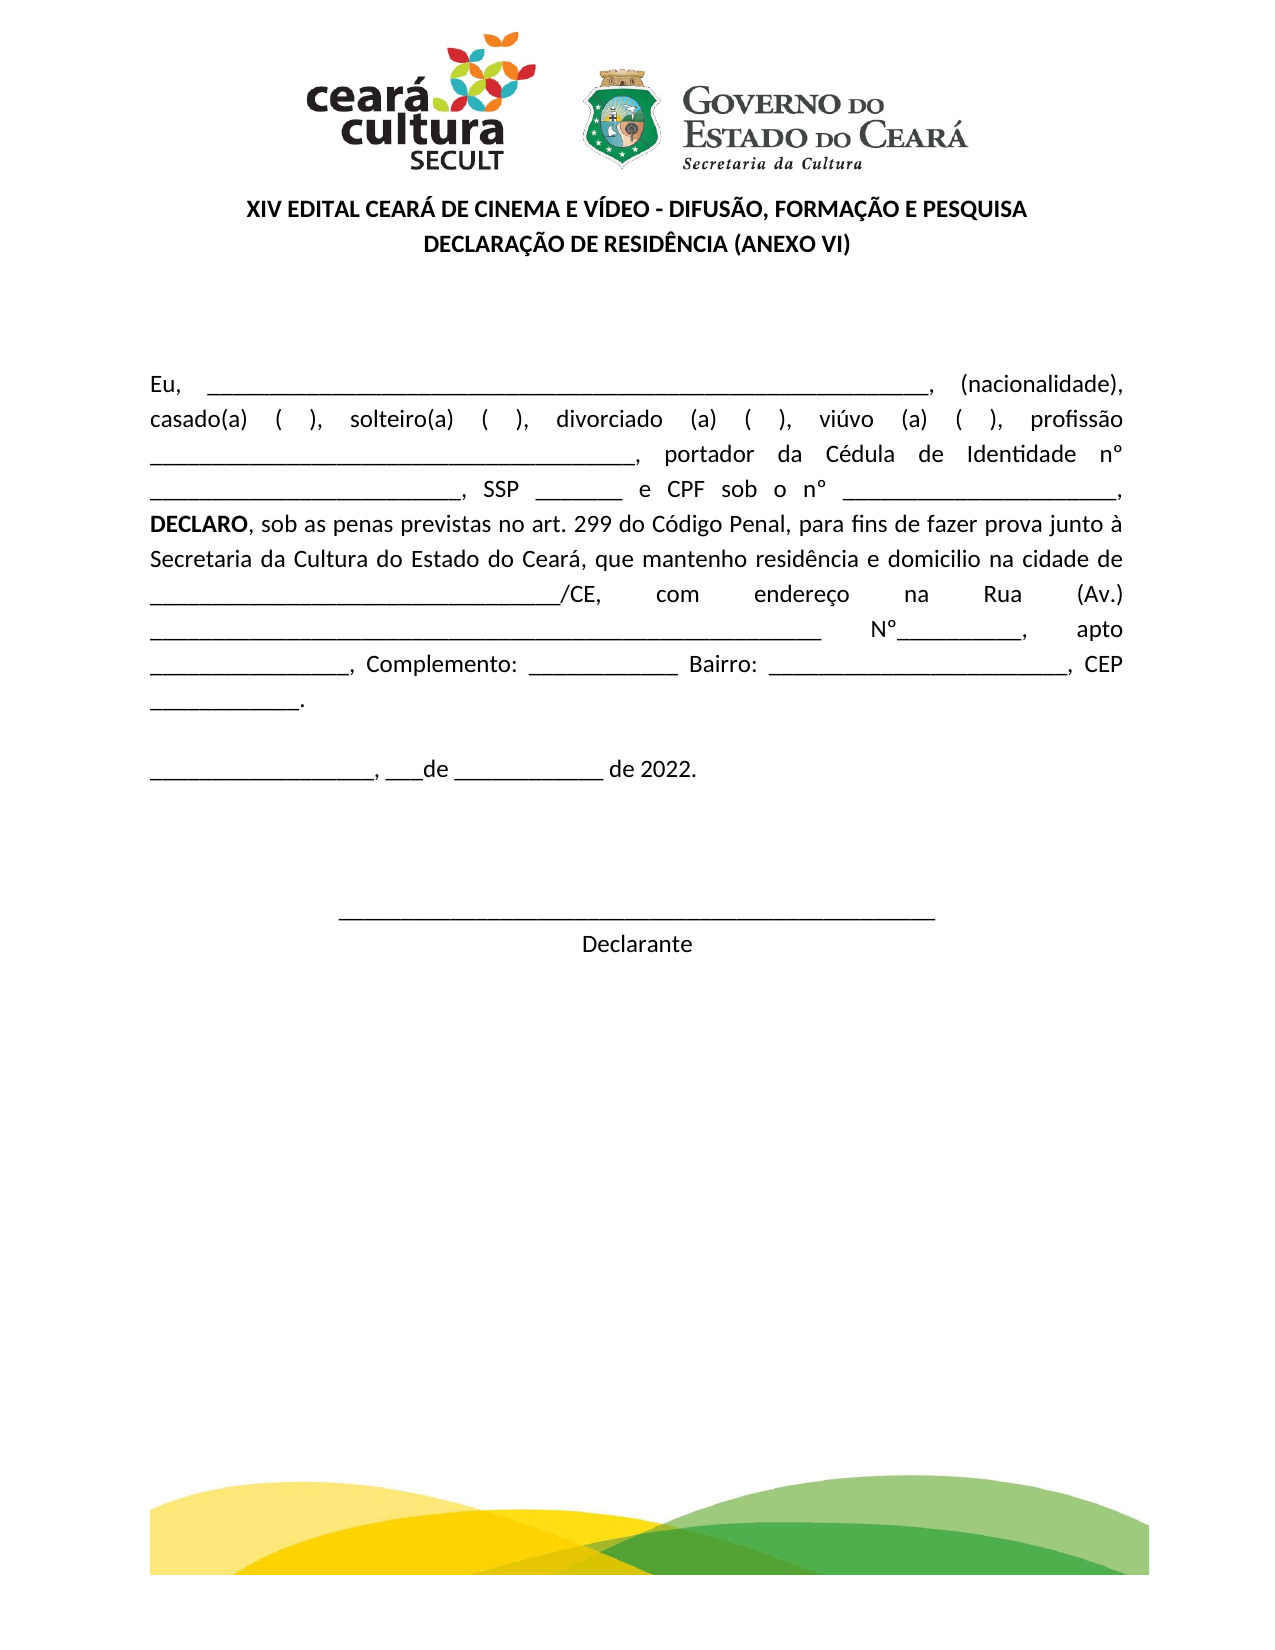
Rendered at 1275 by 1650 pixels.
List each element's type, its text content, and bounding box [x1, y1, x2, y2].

text Declarante [150, 928, 1124, 959]
picture [298, 26, 977, 150]
text XIV EDITAL CEARÁ DE CINEMA E VÍDEO - DIFUSÃO, FORMAÇÃO E PESQUISA [150, 150, 1124, 224]
text __________________, ___de ____________ de 2022. [150, 753, 1124, 784]
text ________________________________________________ [150, 893, 1124, 924]
picture [150, 1473, 1150, 1575]
text Eu, __________________________________________________________, (nacionalidade), casado(a) ( ), solteiro(a) ( ), divorciado (a) ( ), viúvo (a) ( ), profissão _______________________________________, portador da Cédula de Identidade nº _________________________, SSP _______ e CPF sob o nº ______________________, DECLARO, sob as penas previstas no art. 299 do Código Penal, para fins de fazer prova junto à Secretaria da Cultura do Estado do Ceará, que mantenho residência e domicilio na cidade de _________________________________/CE, com endereço na Rua (Av.) ______________________________________________________ Nº__________, apto ________________, Complemento: ____________ Bairro: ________________________, CEP ____________. [150, 368, 1124, 714]
text DECLARAÇÃO DE RESIDÊNCIA (ANEXO VI) [150, 228, 1124, 259]
